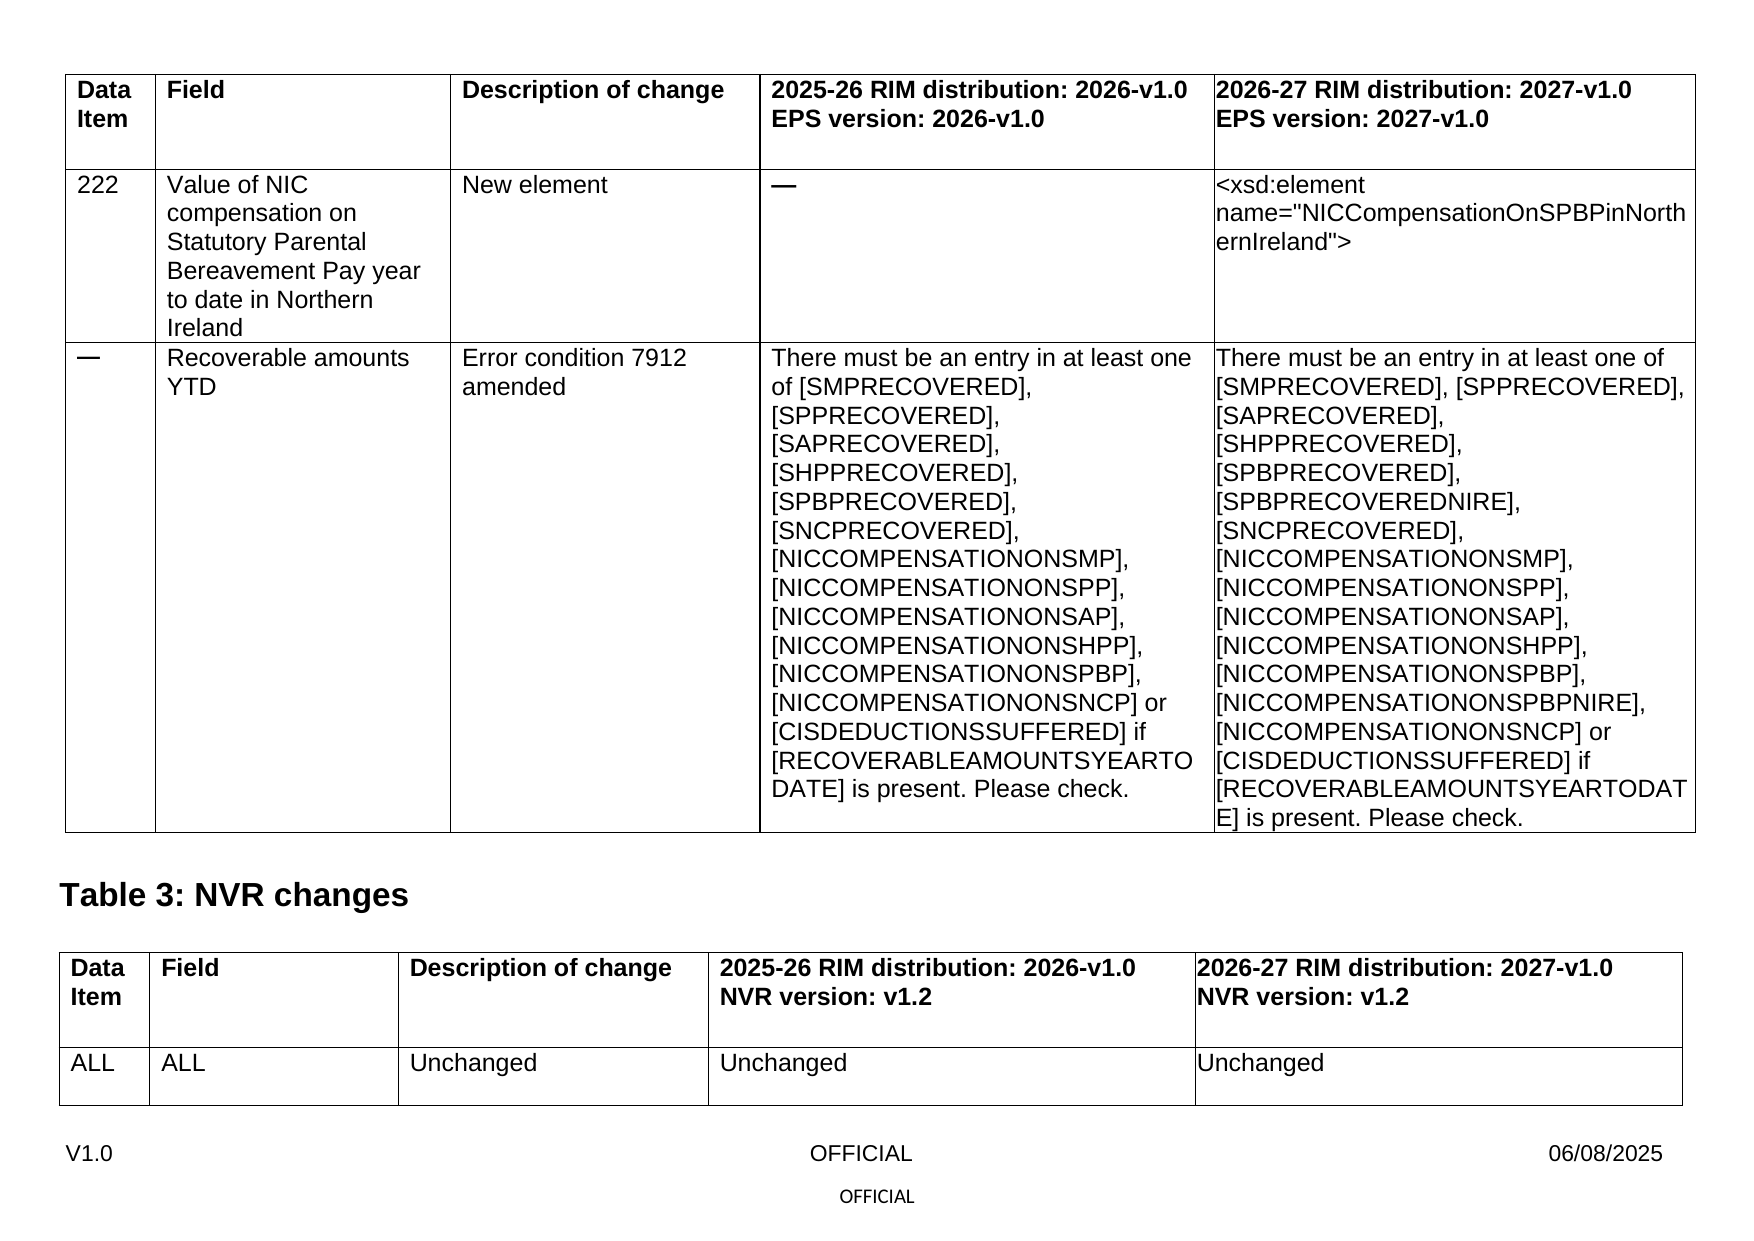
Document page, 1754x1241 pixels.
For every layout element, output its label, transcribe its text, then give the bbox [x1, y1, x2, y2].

table_cell Value of NIC compensation on Statutory Parental Bereavement Pay year to date in Northern Ireland [156, 170, 450, 342]
table_header [59, 74, 65, 168]
table_cell <xsd:element name="NICCompensationOnSPBPinNorthernIreland"> [1215, 170, 1695, 342]
table_cell 222 [66, 170, 155, 342]
table_cell There must be an entry in at least one of [SMPRECOVERED], [SPPRECOVERED], [SAPRECOVERED], [SHPPRECOVERED], [SPBPRECOVERED], [SNCPRECOVERED], [NICCOMPENSATIONONSMP], [NICCOMPENSATIONONSPP], [NICCOMPENSATIONONSAP], [NICCOMPENSATIONONSHPP], [NICCOMPENSATIONONSPBP], [NICCOMPENSATIONONSNCP] or [CISDEDUCTIONSSUFFERED] if [RECOVERABLEAMOUNTSYEARTODATE] is present. Please check. [761, 343, 1214, 832]
table_cell Unchanged [709, 1048, 1195, 1105]
table_cell There must be an entry in at least one of [SMPRECOVERED], [SPPRECOVERED], [SAPRECOVERED], [SHPPRECOVERED], [SPBPRECOVERED], [SPBPRECOVEREDNIRE], [SNCPRECOVERED], [NICCOMPENSATIONONSMP], [NICCOMPENSATIONONSPP], [NICCOMPENSATIONONSAP], [NICCOMPENSATIONONSHPP], [NICCOMPENSATIONONSPBP], [NICCOMPENSATIONONSPBPNIRE], [NICCOMPENSATIONONSNCP] or [CISDEDUCTIONSSUFFERED] if [RECOVERABLEAMOUNTSYEARTODATE] is present. Please check. [1215, 343, 1695, 832]
table_header Data Item [60, 953, 149, 1047]
table_header Field [156, 75, 450, 168]
table_header 2025-26 RIM distribution: 2026-v1.0 NVR version: v1.2 [709, 953, 1195, 1047]
table_cell Unchanged [1196, 1048, 1682, 1105]
subtitle Table 3: NVR changes [59, 875, 1695, 914]
table_cell ALL [150, 1048, 398, 1105]
table_header 2026-27 RIM distribution: 2027-v1.0 NVR version: v1.2 [1196, 953, 1682, 1047]
table_cell — [66, 343, 155, 832]
table_header 2026-27 RIM distribution: 2027-v1.0 EPS version: 2027-v1.0 [1215, 75, 1695, 168]
table_cell [59, 342, 65, 832]
table_header Description of change [451, 75, 759, 168]
table_header Description of change [399, 953, 708, 1047]
table_cell Error condition 7912 amended [451, 343, 759, 832]
table_cell Unchanged [399, 1048, 708, 1105]
table_cell [59, 169, 65, 342]
table_cell Recoverable amounts YTD [156, 343, 450, 832]
table_header 2025-26 RIM distribution: 2026-v1.0 EPS version: 2026-v1.0 [761, 75, 1214, 168]
table_cell ALL [60, 1048, 149, 1105]
table_header Data Item [66, 75, 155, 168]
table_header Field [150, 953, 398, 1047]
table_cell New element [451, 170, 759, 342]
table_cell — [761, 170, 1214, 342]
